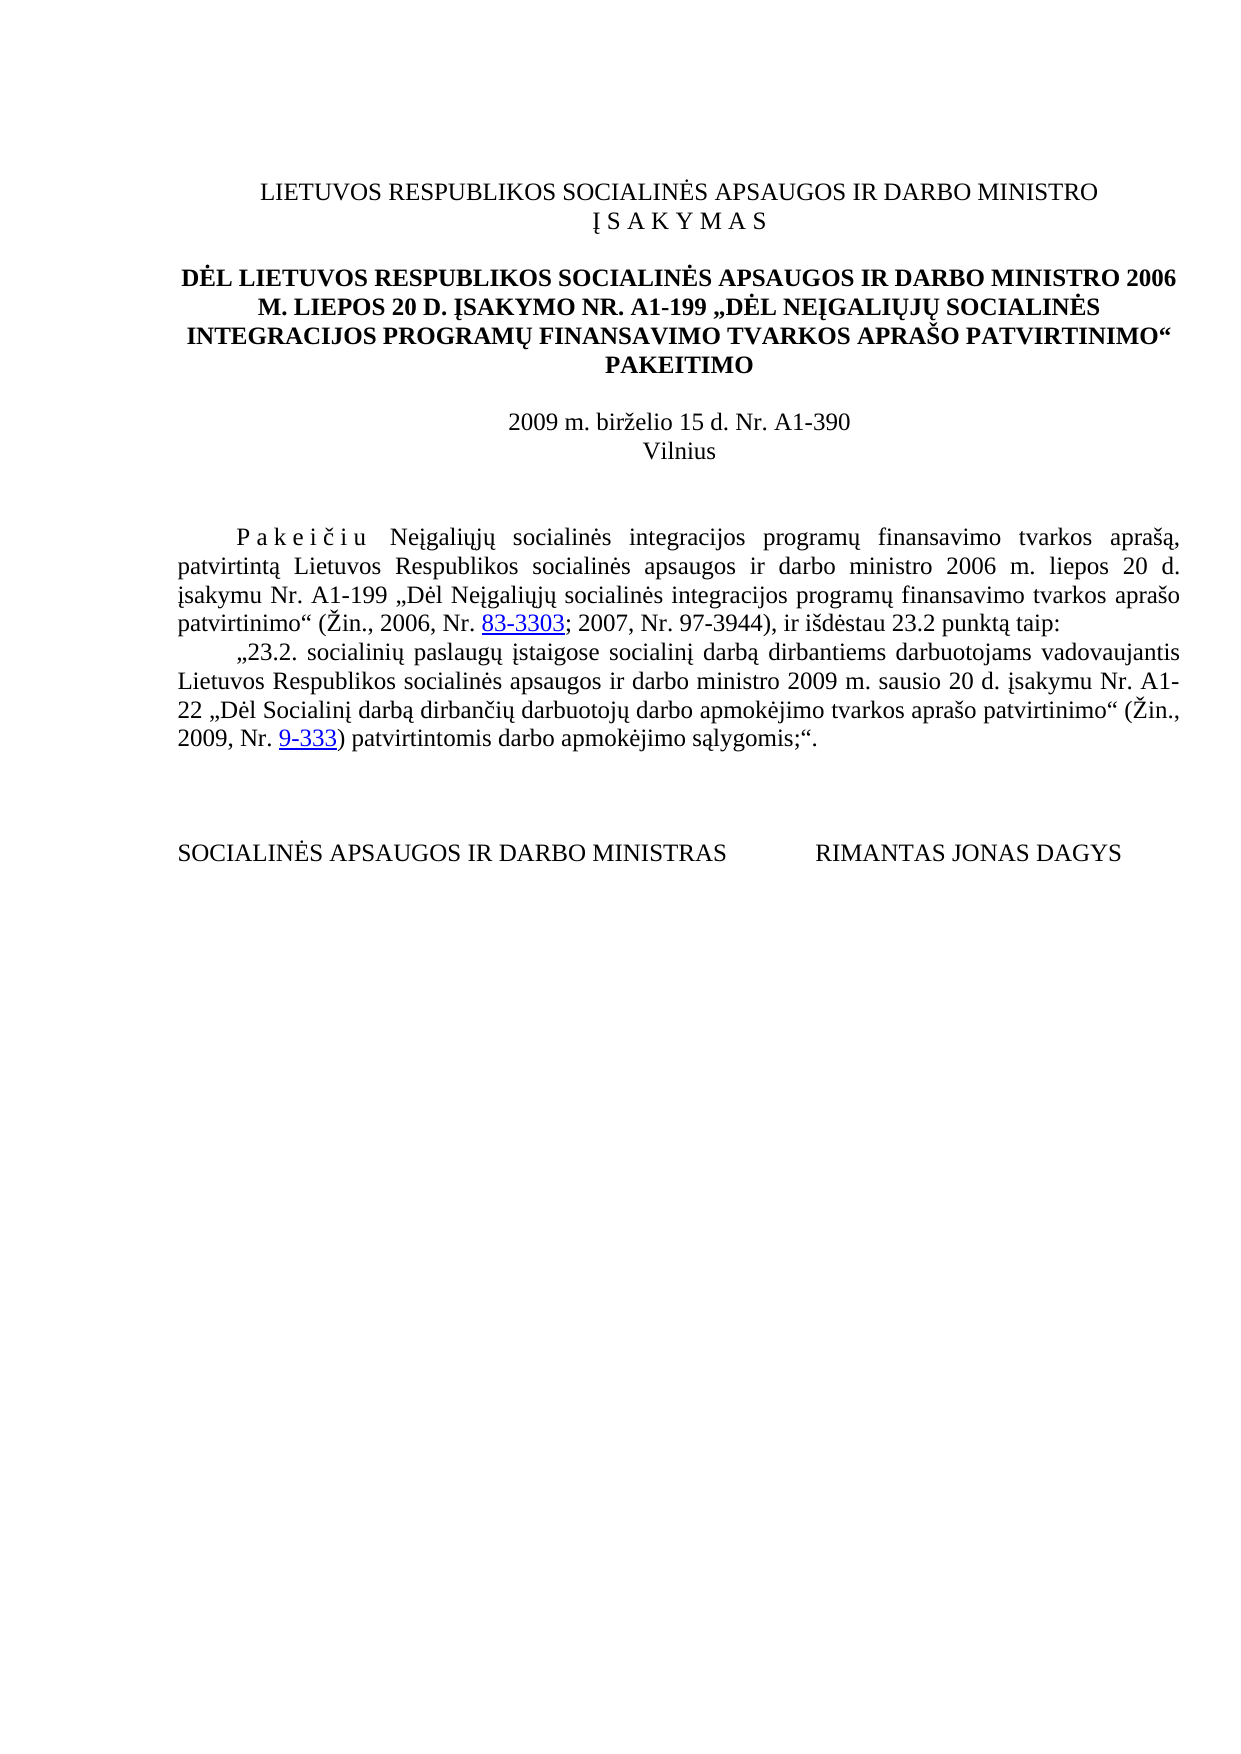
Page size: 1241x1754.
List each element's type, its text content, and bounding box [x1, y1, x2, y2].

text ĮSAKYMAS [177, 206, 1181, 235]
text Vilnius [177, 436, 1181, 465]
text 2009 m. birželio 15 d. Nr. A1-390 [177, 407, 1181, 436]
text LIETUVOS RESPUBLIKOS SOCIALINĖS APSAUGOS IR DARBO MINISTRO [177, 177, 1181, 206]
text SOCIALINĖS APSAUGOS IR DARBO MINISTRAS RIMANTAS JONAS DAGYS [177, 838, 1181, 867]
text DĖL LIETUVOS RESPUBLIKOS SOCIALINĖS APSAUGOS IR DARBO MINISTRO 2006 M. LIEPOS 20 D. ĮSAKYMO NR. A1-199 „DĖL NEĮGALIŲJŲ SOCIALINĖS INTEGRACIJOS PROGRAMŲ FINANSAVIMO TVARKOS APRAŠO PATVIRTINIMO“ PAKEITIMO [177, 263, 1181, 378]
text „23.2. socialinių paslaugų įstaigose socialinį darbą dirbantiems darbuotojams vadovaujantis Lietuvos Respublikos socialinės apsaugos ir darbo ministro 2009 m. sausio 20 d. įsakymu Nr. A1-22 „Dėl Socialinį darbą dirbančių darbuotojų darbo apmokėjimo tvarkos aprašo patvirtinimo“ (Žin., 2009, Nr. 9-333) patvirtintomis darbo apmokėjimo sąlygomis;“. [177, 637, 1181, 752]
text Pakeičiu Neįgaliųjų socialinės integracijos programų finansavimo tvarkos aprašą, patvirtintą Lietuvos Respublikos socialinės apsaugos ir darbo ministro 2006 m. liepos 20 d. įsakymu Nr. A1-199 „Dėl Neįgaliųjų socialinės integracijos programų finansavimo tvarkos aprašo patvirtinimo“ (Žin., 2006, Nr. 83-3303; 2007, Nr. 97-3944), ir išdėstau 23.2 punktą taip: [177, 522, 1181, 637]
